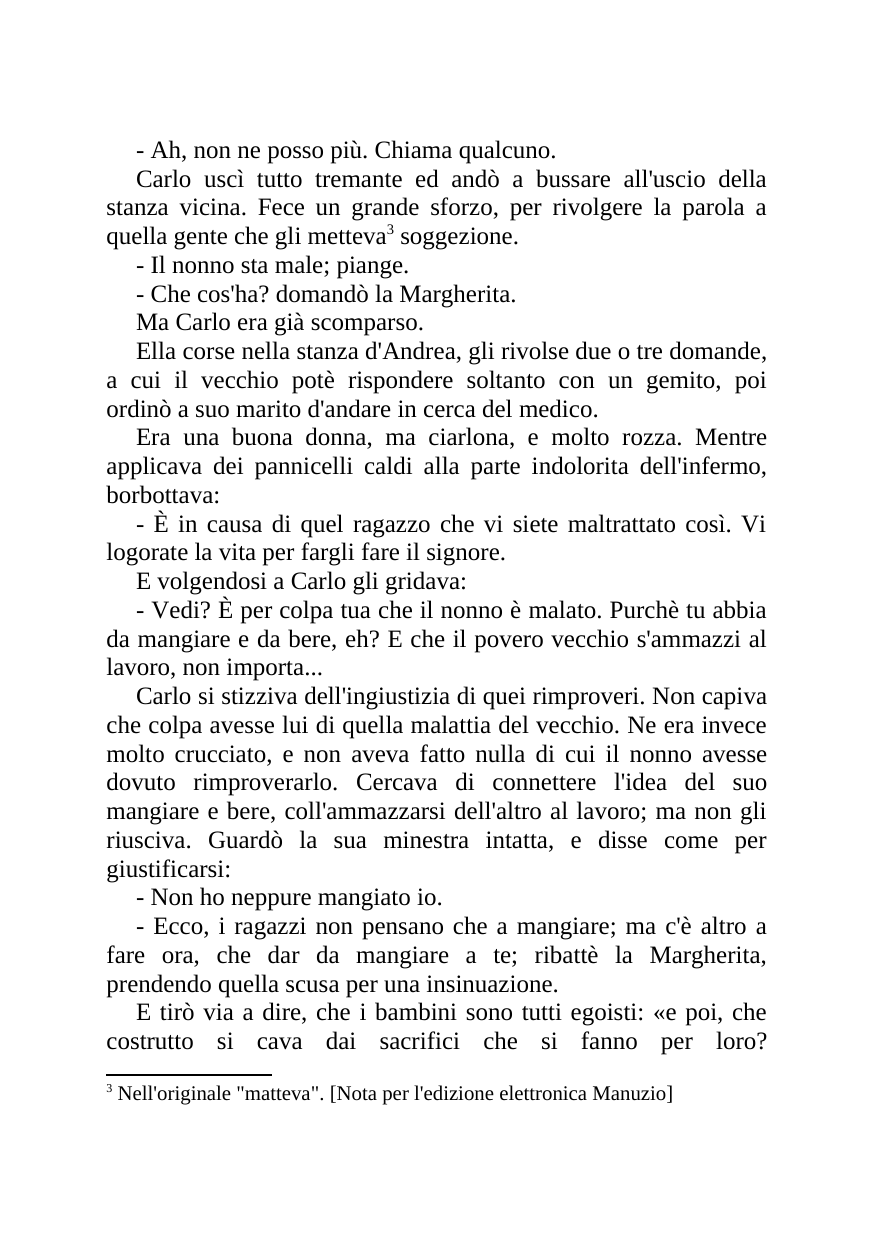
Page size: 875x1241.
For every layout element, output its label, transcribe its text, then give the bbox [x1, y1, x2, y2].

text - Vedi? È per colpa tua che il nonno è malato. Purchè tu abbia da mangiare e da bere, eh? E che il povero vecchio s'ammazzi al lavoro, non importa... [106, 595, 768, 681]
text Carlo uscì tutto tremante ed andò a bussare all'uscio della stanza vicina. Fece un grande sforzo, per rivolgere la parola a quella gente che gli metteva soggezione. [106, 164, 768, 250]
text Carlo si stizziva dell'ingiustizia di quei rimproveri. Non capiva che colpa avesse lui di quella malattia del vecchio. Ne era invece molto crucciato, e non aveva fatto nulla di cui il nonno avesse dovuto rimproverarlo. Cercava di connettere l'idea del suo mangiare e bere, coll'ammazzarsi dell'altro al lavoro; ma non gli riusciva. Guardò la sua minestra intatta, e disse come per giustificarsi: [106, 681, 768, 882]
text - Ecco, i ragazzi non pensano che a mangiare; ma c'è altro a fare ora, che dar da mangiare a te; ribattè la Margherita, prendendo quella scusa per una insinuazione. [106, 911, 768, 997]
text E tirò via a dire, che i bambini sono tutti egoisti: «e poi, che costrutto si cava dai sacrifici che si fanno per loro? [106, 997, 768, 1055]
text Ella corse nella stanza d'Andrea, gli rivolse due o tre domande, a cui il vecchio potè rispondere soltanto con un gemito, poi ordinò a suo marito d'andare in cerca del medico. [106, 336, 768, 422]
text - Che cos'ha? domandò la Margherita. [106, 279, 768, 307]
text Era una buona donna, ma ciarlona, e molto rozza. Mentre applicava dei pannicelli caldi alla parte indolorita dell'infermo, borbottava: [106, 422, 768, 509]
text E volgendosi a Carlo gli gridava: [106, 566, 768, 595]
text - Il nonno sta male; piange. [106, 250, 768, 279]
text - Ah, non ne posso più. Chiama qualcuno. [106, 135, 768, 164]
text Nell'originale "matteva". [Nota per l'edizione elettronica Manuzio] [106, 1081, 768, 1105]
text Ma Carlo era già scomparso. [106, 307, 768, 336]
text - È in causa di quel ragazzo che vi siete maltrattato così. Vi logorate la vita per fargli fare il signore. [106, 509, 768, 566]
text - Non ho neppure mangiato io. [106, 882, 768, 911]
